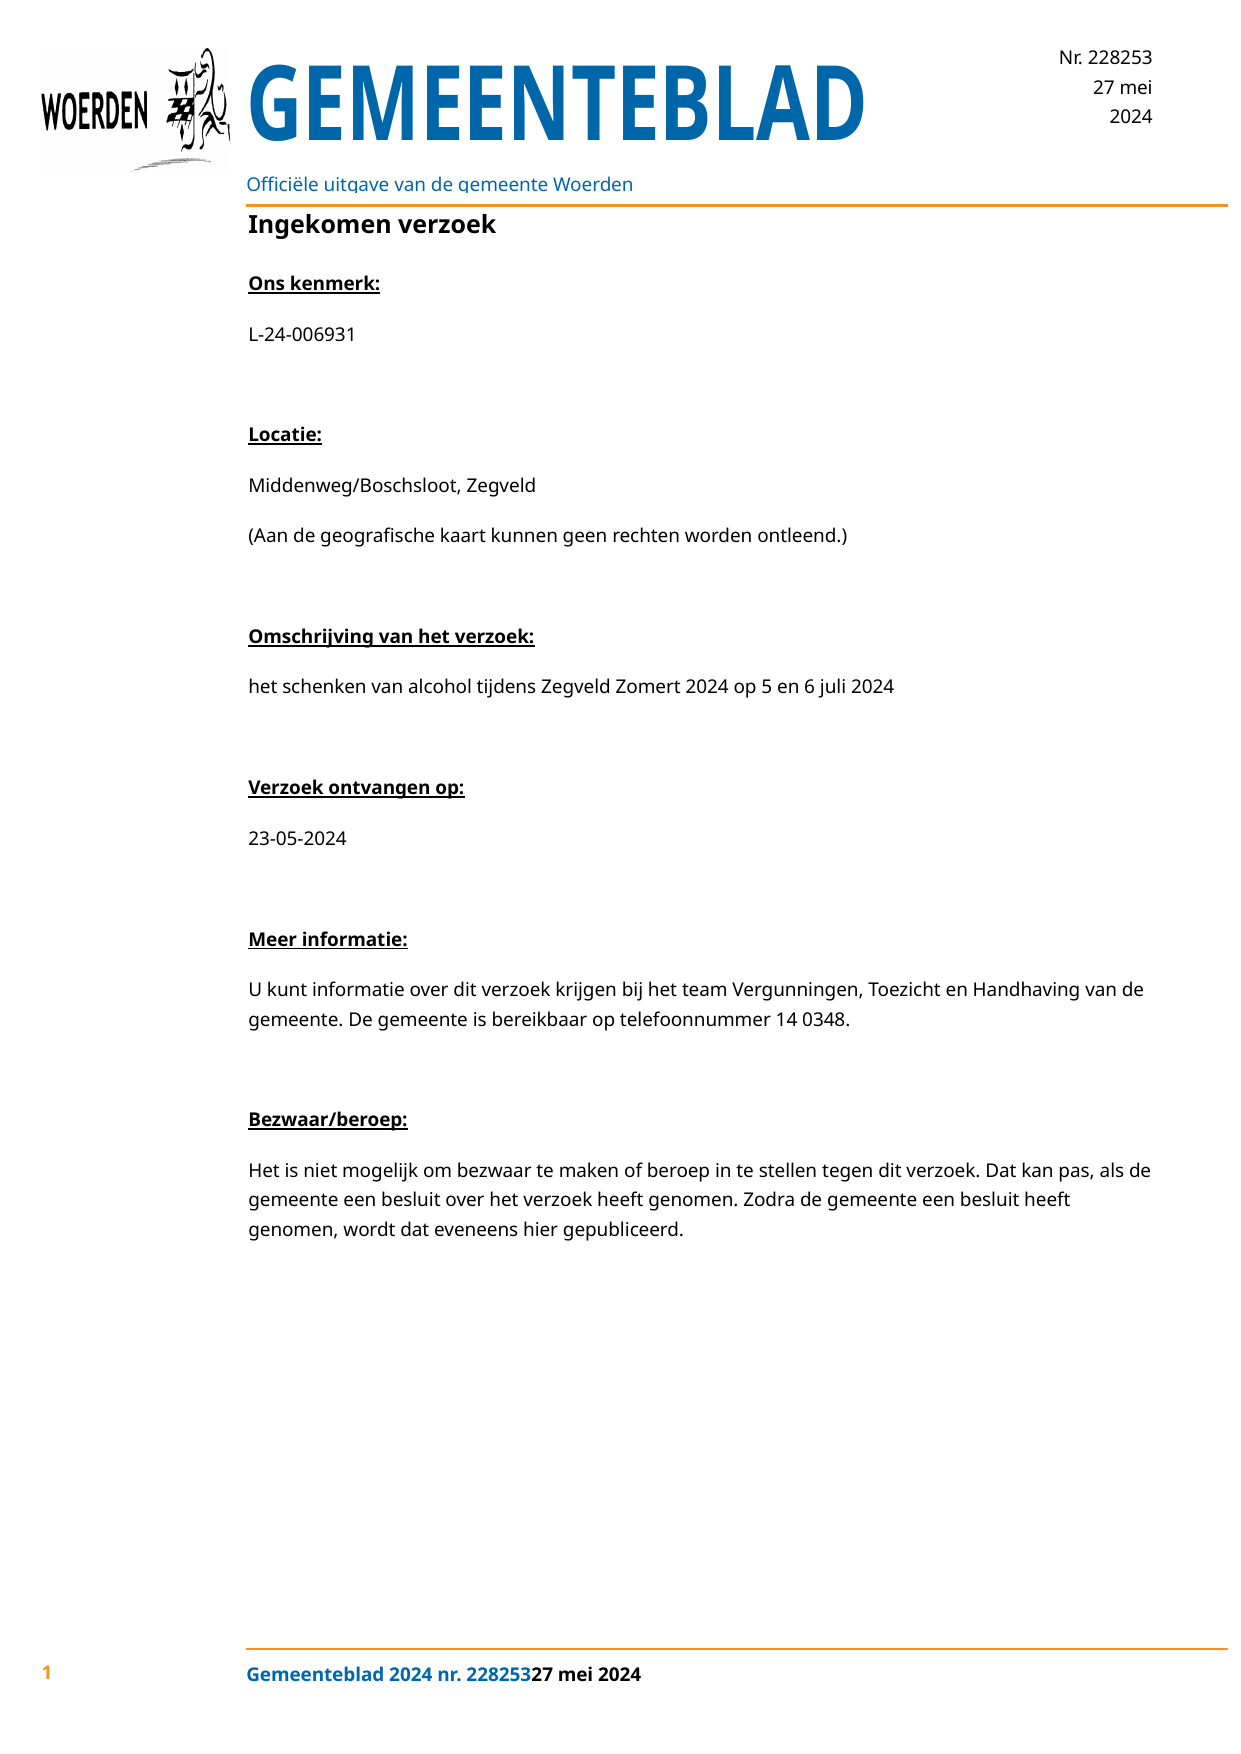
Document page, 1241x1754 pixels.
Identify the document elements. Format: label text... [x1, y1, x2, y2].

text Middenweg/Boschsloot, Zegveld [248, 472, 1152, 498]
text U kunt informatie over dit verzoek krijgen bij het team Vergunningen, Toezicht en Handhaving van de gemeente. De gemeente is bereikbaar op telefoonnummer 14 0348. [248, 976, 1152, 1031]
text Ons kenmerk: [248, 270, 1152, 296]
text Het is niet mogelijk om bezwaar te maken of beroep in te stellen tegen dit verzoek. Dat kan pas, als de gemeente een besluit over het verzoek heeft genomen. Zodra de gemeente een besluit heeft genomen, wordt dat eveneens hier gepubliceerd. [248, 1157, 1152, 1242]
text L-24-006931 [248, 321, 1152, 346]
text Ingekomen verzoek [248, 207, 1152, 241]
text 23-05-2024 [248, 825, 1152, 851]
picture [41, 47, 231, 172]
text Bezwaar/beroep: [248, 1107, 1152, 1132]
text Meer informatie: [248, 926, 1152, 951]
text Locatie: [248, 422, 1152, 447]
text het schenken van alcohol tijdens Zegveld Zomert 2024 op 5 en 6 juli 2024 [248, 674, 1152, 699]
text Omschrijving van het verzoek: [248, 623, 1152, 649]
text Verzoek ontvangen op: [248, 774, 1152, 800]
text (Aan de geografische kaart kunnen geen rechten worden ontleend.) [248, 522, 1152, 548]
